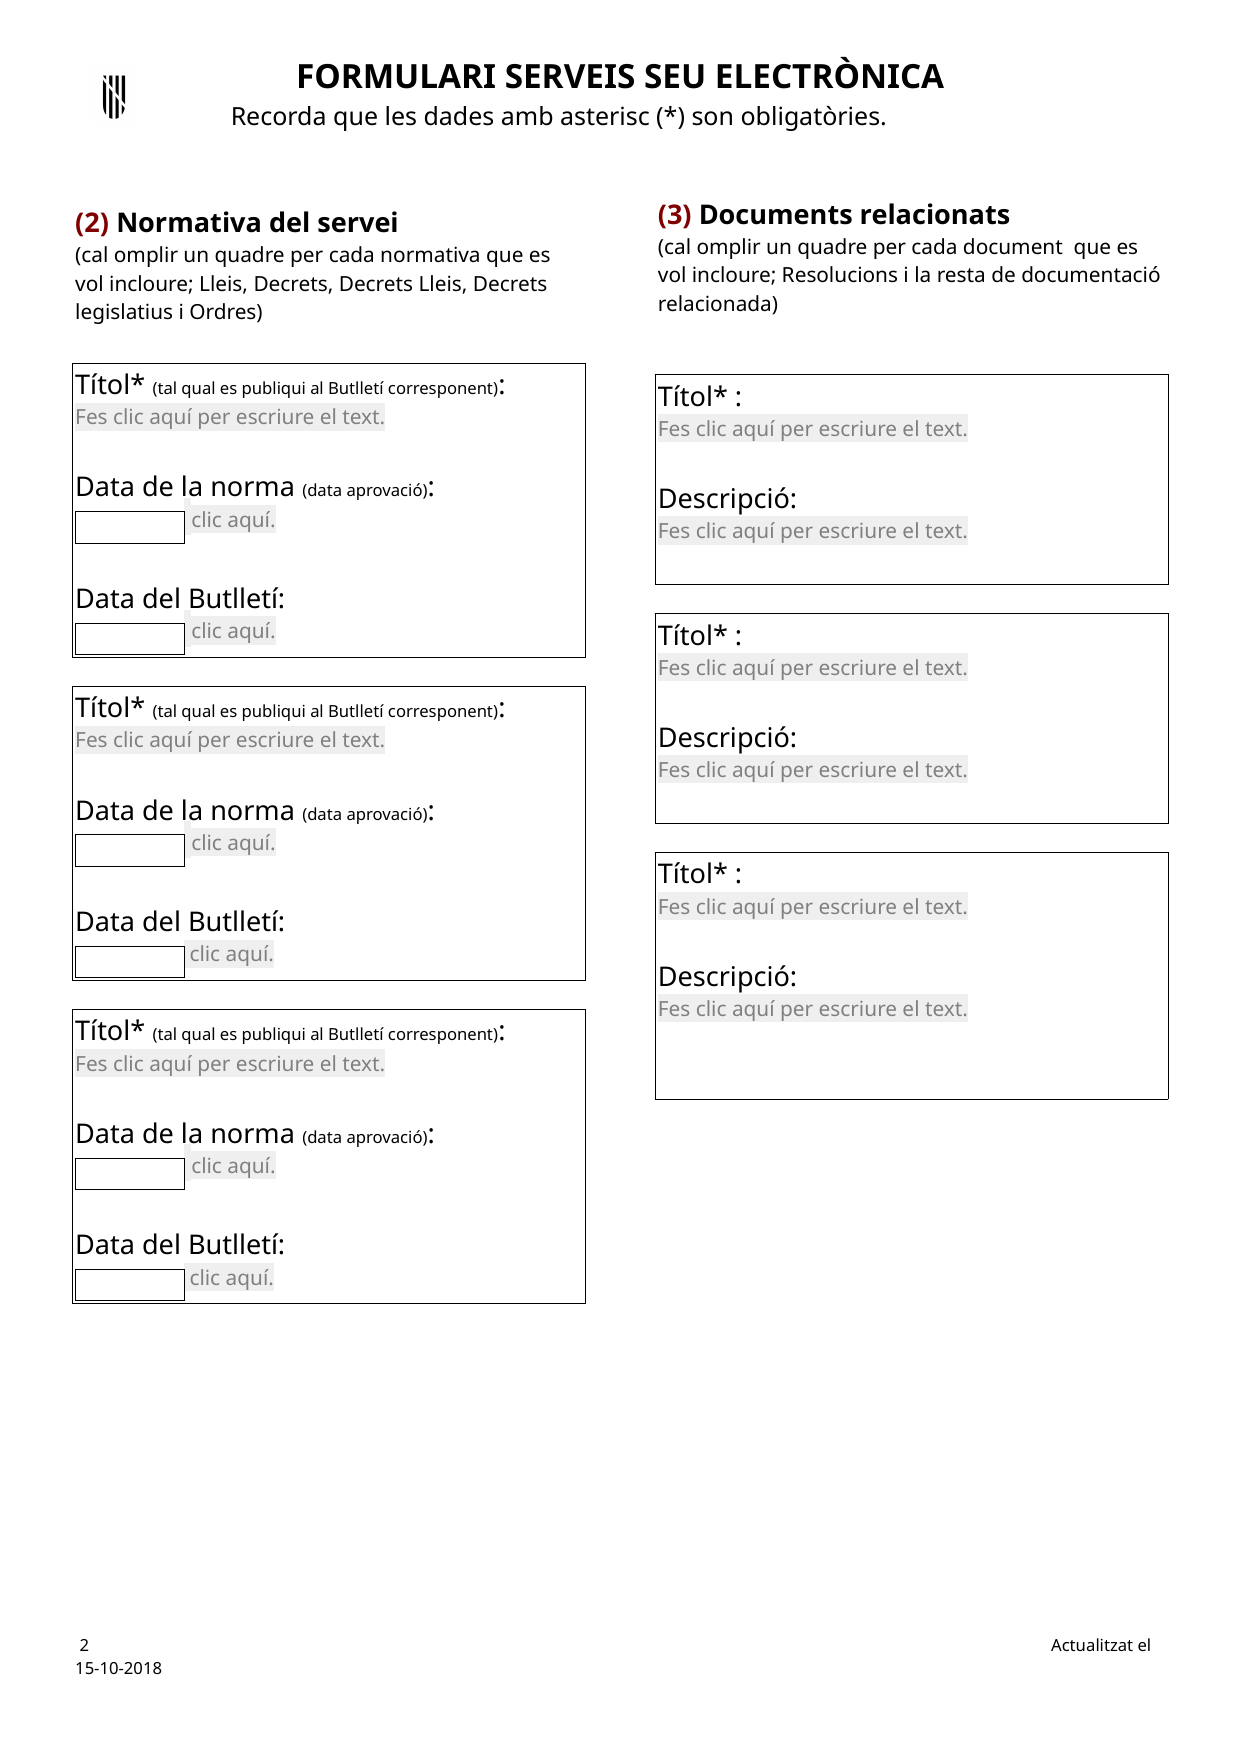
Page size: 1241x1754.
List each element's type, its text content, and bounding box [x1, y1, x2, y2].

text (2) Normativa del servei [75, 203, 583, 240]
text Títol* : [656, 375, 1168, 414]
text Data del Butlletí: [75, 1226, 583, 1259]
text Fes clic aquí per escriure el text. [658, 414, 1165, 442]
text clic aquí. [75, 1151, 583, 1189]
text Fes clic aquí per escriure el text. [75, 726, 583, 754]
text Títol* : [656, 853, 1168, 892]
text (cal omplir un quadre per cada document que es vol incloure; Resolucions i la resta de documentació relacionada) [658, 232, 1165, 317]
text Fes clic aquí per escriure el text. [658, 892, 1165, 920]
text Fes clic aquí per escriure el text. [75, 1049, 583, 1077]
text Data de la norma (data aprovació): [75, 468, 583, 505]
text Fes clic aquí per escriure el text. [75, 402, 583, 431]
text Descripció: [658, 479, 1165, 516]
text (3) Documents relacionats [658, 195, 1165, 232]
text clic aquí. [75, 828, 583, 866]
text clic aquí. [73, 613, 585, 657]
text clic aquí. [75, 505, 583, 543]
text Data de la norma (data aprovació): [75, 791, 583, 828]
text Fes clic aquí per escriure el text. [658, 516, 1165, 545]
text Títol* (tal qual es publiqui al Butlletí corresponent): [73, 364, 585, 402]
text Descripció: [658, 957, 1165, 994]
text Fes clic aquí per escriure el text. [658, 653, 1165, 681]
text Fes clic aquí per escriure el text. [658, 994, 1165, 1022]
text Títol* (tal qual es publiqui al Butlletí corresponent): [73, 687, 585, 726]
text Data del Butlletí: [75, 579, 583, 613]
text Títol* (tal qual es publiqui al Butlletí corresponent): [73, 1010, 585, 1049]
text Descripció: [658, 718, 1165, 755]
text Títol* : [656, 614, 1168, 653]
text Fes clic aquí per escriure el text. [658, 755, 1165, 783]
text Data del Butlletí: [75, 903, 583, 936]
text clic aquí. [73, 1259, 585, 1303]
text Data de la norma (data aprovació): [75, 1114, 583, 1151]
text clic aquí. [73, 936, 585, 980]
text (cal omplir un quadre per cada normativa que es vol incloure; Lleis, Decrets, Decrets Lleis, Decrets legislatius i Ordres) [75, 240, 583, 326]
